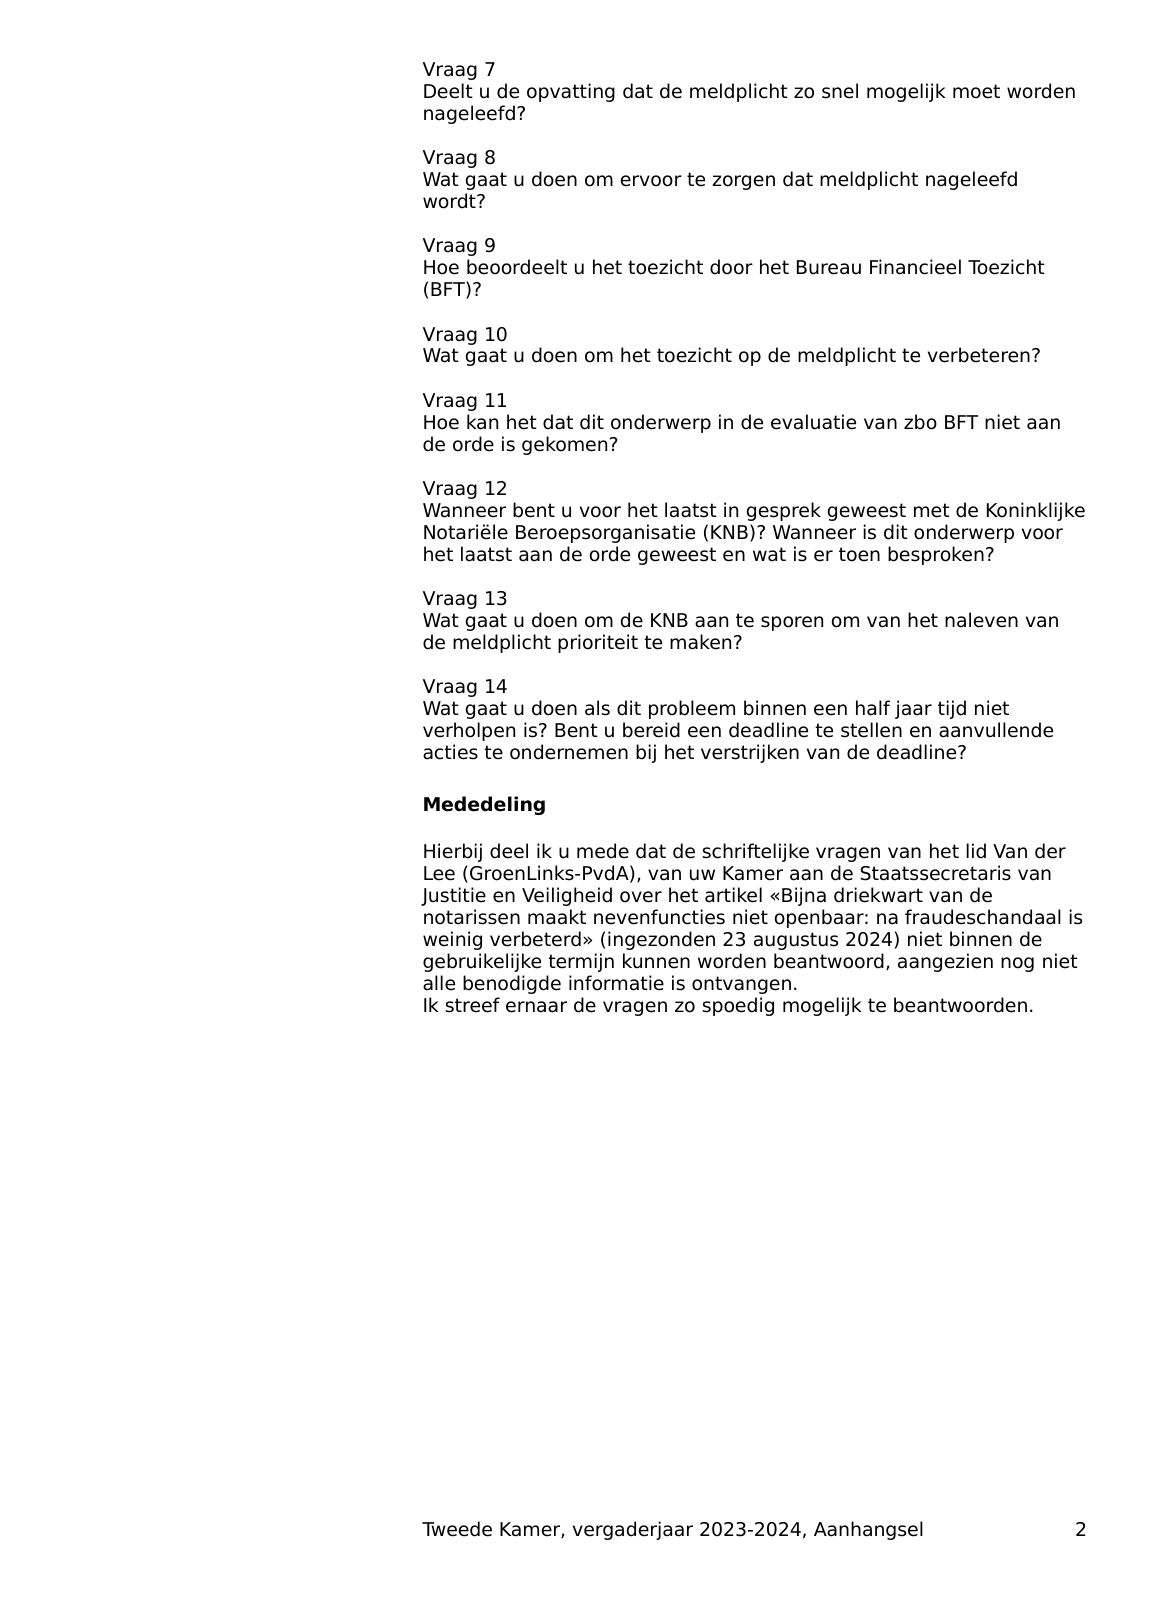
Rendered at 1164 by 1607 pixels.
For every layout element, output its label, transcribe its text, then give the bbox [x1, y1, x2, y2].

text Vraag 13 [422, 588, 1087, 610]
text Vraag 9 [422, 235, 1087, 257]
text Vraag 14 [422, 676, 1087, 698]
text Vraag 12 [422, 478, 1087, 500]
text Wat gaat u doen om het toezicht op de meldplicht te verbeteren? [422, 345, 1087, 367]
text Wat gaat u doen als dit probleem binnen een half jaar tijd niet verholpen is? Bent u bereid een deadline te stellen en aanvullende acties te ondernemen bij het verstrijken van de deadline? [422, 698, 1087, 764]
text Vraag 10 [422, 323, 1087, 345]
text Vraag 8 [422, 147, 1087, 169]
text Wat gaat u doen om ervoor te zorgen dat meldplicht nageleefd wordt? [422, 169, 1087, 213]
text Deelt u de opvatting dat de meldplicht zo snel mogelijk moet worden nageleefd? [422, 81, 1087, 125]
text Wanneer bent u voor het laatst in gesprek geweest met de Koninklijke Notariële Beroepsorganisatie (KNB)? Wanneer is dit onderwerp voor het laatst aan de orde geweest en wat is er toen besproken? [422, 500, 1087, 566]
subtitle Mededeling [422, 794, 1087, 816]
text Hoe beoordeelt u het toezicht door het Bureau Financieel Toezicht (BFT)? [422, 257, 1087, 301]
text Wat gaat u doen om de KNB aan te sporen om van het naleven van de meldplicht prioriteit te maken? [422, 610, 1087, 654]
text Vraag 11 [422, 389, 1087, 412]
text Hoe kan het dat dit onderwerp in de evaluatie van zbo BFT niet aan de orde is gekomen? [422, 412, 1087, 456]
text Vraag 7 [422, 59, 1087, 81]
text Ik streef ernaar de vragen zo spoedig mogelijk te beantwoorden. [422, 995, 1087, 1017]
text Hierbij deel ik u mede dat de schriftelijke vragen van het lid Van der Lee (GroenLinks-PvdA), van uw Kamer aan de Staatssecretaris van Justitie en Veiligheid over het artikel «Bijna driekwart van de notarissen maakt nevenfuncties niet openbaar: na fraudeschandaal is weinig verbeterd» (ingezonden 23 augustus 2024) niet binnen de gebruikelijke termijn kunnen worden beantwoord, aangezien nog niet alle benodigde informatie is ontvangen. [422, 841, 1087, 995]
